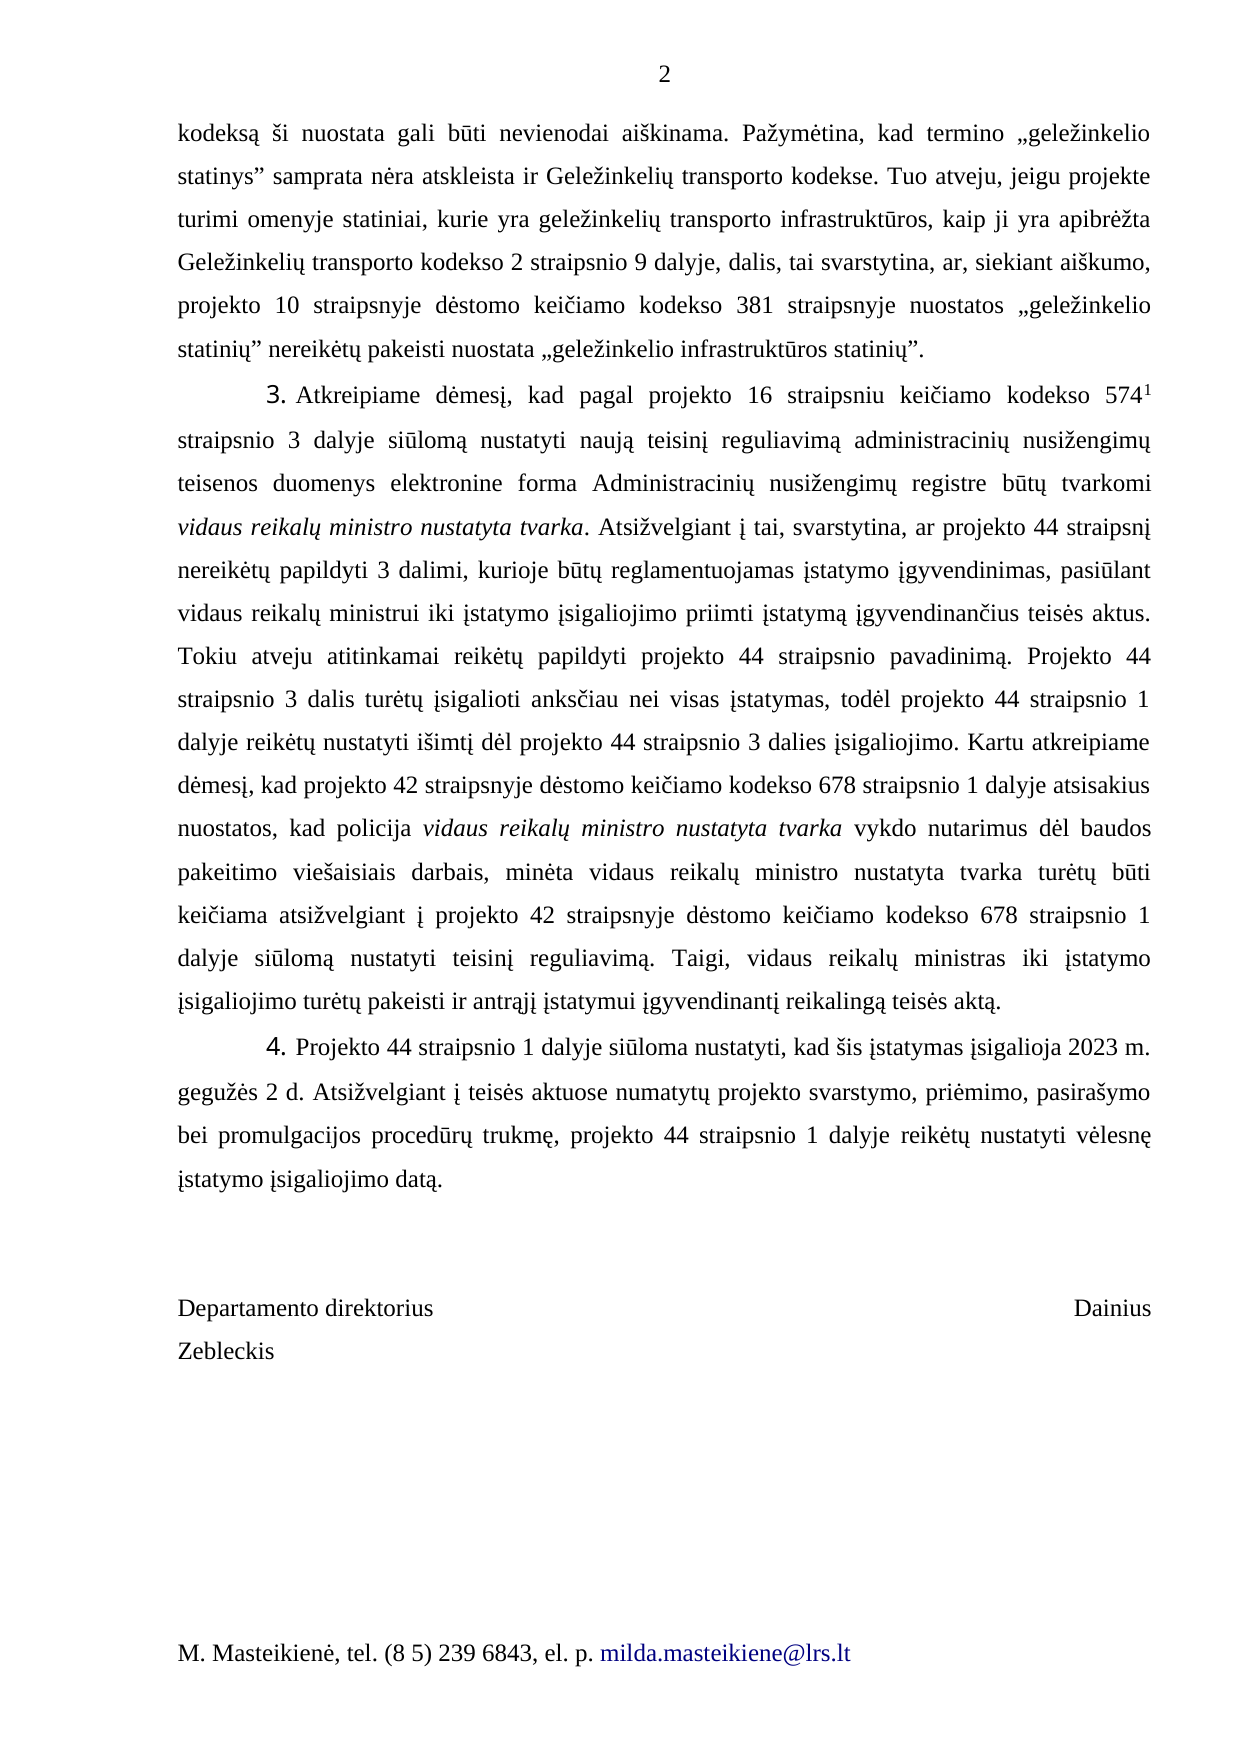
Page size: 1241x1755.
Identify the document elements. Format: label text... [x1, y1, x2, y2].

list Projekto 44 straipsnio 1 dalyje siūloma nustatyti, kad šis įstatymas įsigalioja 2023 m. gegužės 2 d. Atsižvelgiant į teisės aktuose numatytų projekto svarstymo, priėmimo, pasirašymo bei promulgacijos procedūrų trukmę, projekto 44 straipsnio 1 dalyje reikėtų nustatyti vėlesnę įstatymo įsigaliojimo datą. [177, 1029, 1152, 1192]
text Departamento direktorius Dainius Zebleckis [177, 1293, 1152, 1365]
list kodeksą ši nuostata gali būti nevienodai aiškinama. Pažymėtina, kad termino „geležinkelio statinys” samprata nėra atskleista ir Geležinkelių transporto kodekse. Tuo atveju, jeigu projekte turimi omenyje statiniai, kurie yra geležinkelių transporto infrastruktūros, kaip ji yra apibrėžta Geležinkelių transporto kodekso 2 straipsnio 9 dalyje, dalis, tai svarstytina, ar, siekiant aiškumo, projekto 10 straipsnyje dėstomo keičiamo kodekso 381 straipsnyje nuostatos „geležinkelio statinių” nereikėtų pakeisti nuostata „geležinkelio infrastruktūros statinių”. [177, 118, 1152, 362]
list Atkreipiame dėmesį, kad pagal projekto 16 straipsniu keičiamo kodekso 5741 straipsnio 3 dalyje siūlomą nustatyti naują teisinį reguliavimą administracinių nusižengimų teisenos duomenys elektronine forma Administracinių nusižengimų registre būtų tvarkomi vidaus reikalų ministro nustatyta tvarka. Atsižvelgiant į tai, svarstytina, ar projekto 44 straipsnį nereikėtų papildyti 3 dalimi, kurioje būtų reglamentuojamas įstatymo įgyvendinimas, pasiūlant vidaus reikalų ministrui iki įstatymo įsigaliojimo priimti įstatymą įgyvendinančius teisės aktus. Tokiu atveju atitinkamai reikėtų papildyti projekto 44 straipsnio pavadinimą. Projekto 44 straipsnio 3 dalis turėtų įsigalioti anksčiau nei visas įstatymas, todėl projekto 44 straipsnio 1 dalyje reikėtų nustatyti išimtį dėl projekto 44 straipsnio 3 dalies įsigaliojimo. Kartu atkreipiame dėmesį, kad projekto 42 straipsnyje dėstomo keičiamo kodekso 678 straipsnio 1 dalyje atsisakius nuostatos, kad policija vidaus reikalų ministro nustatyta tvarka vykdo nutarimus dėl baudos pakeitimo viešaisiais darbais, minėta vidaus reikalų ministro nustatyta tvarka turėtų būti keičiama atsižvelgiant į projekto 42 straipsnyje dėstomo keičiamo kodekso 678 straipsnio 1 dalyje siūlomą nustatyti teisinį reguliavimą. Taigi, vidaus reikalų ministras iki įstatymo įsigaliojimo turėtų pakeisti ir antrąjį įstatymui įgyvendinantį reikalingą teisės aktą. [177, 377, 1152, 1015]
text M. Masteikienė, tel. (8 5) 239 6843, el. p. milda.masteikiene@lrs.lt [177, 1638, 1152, 1667]
